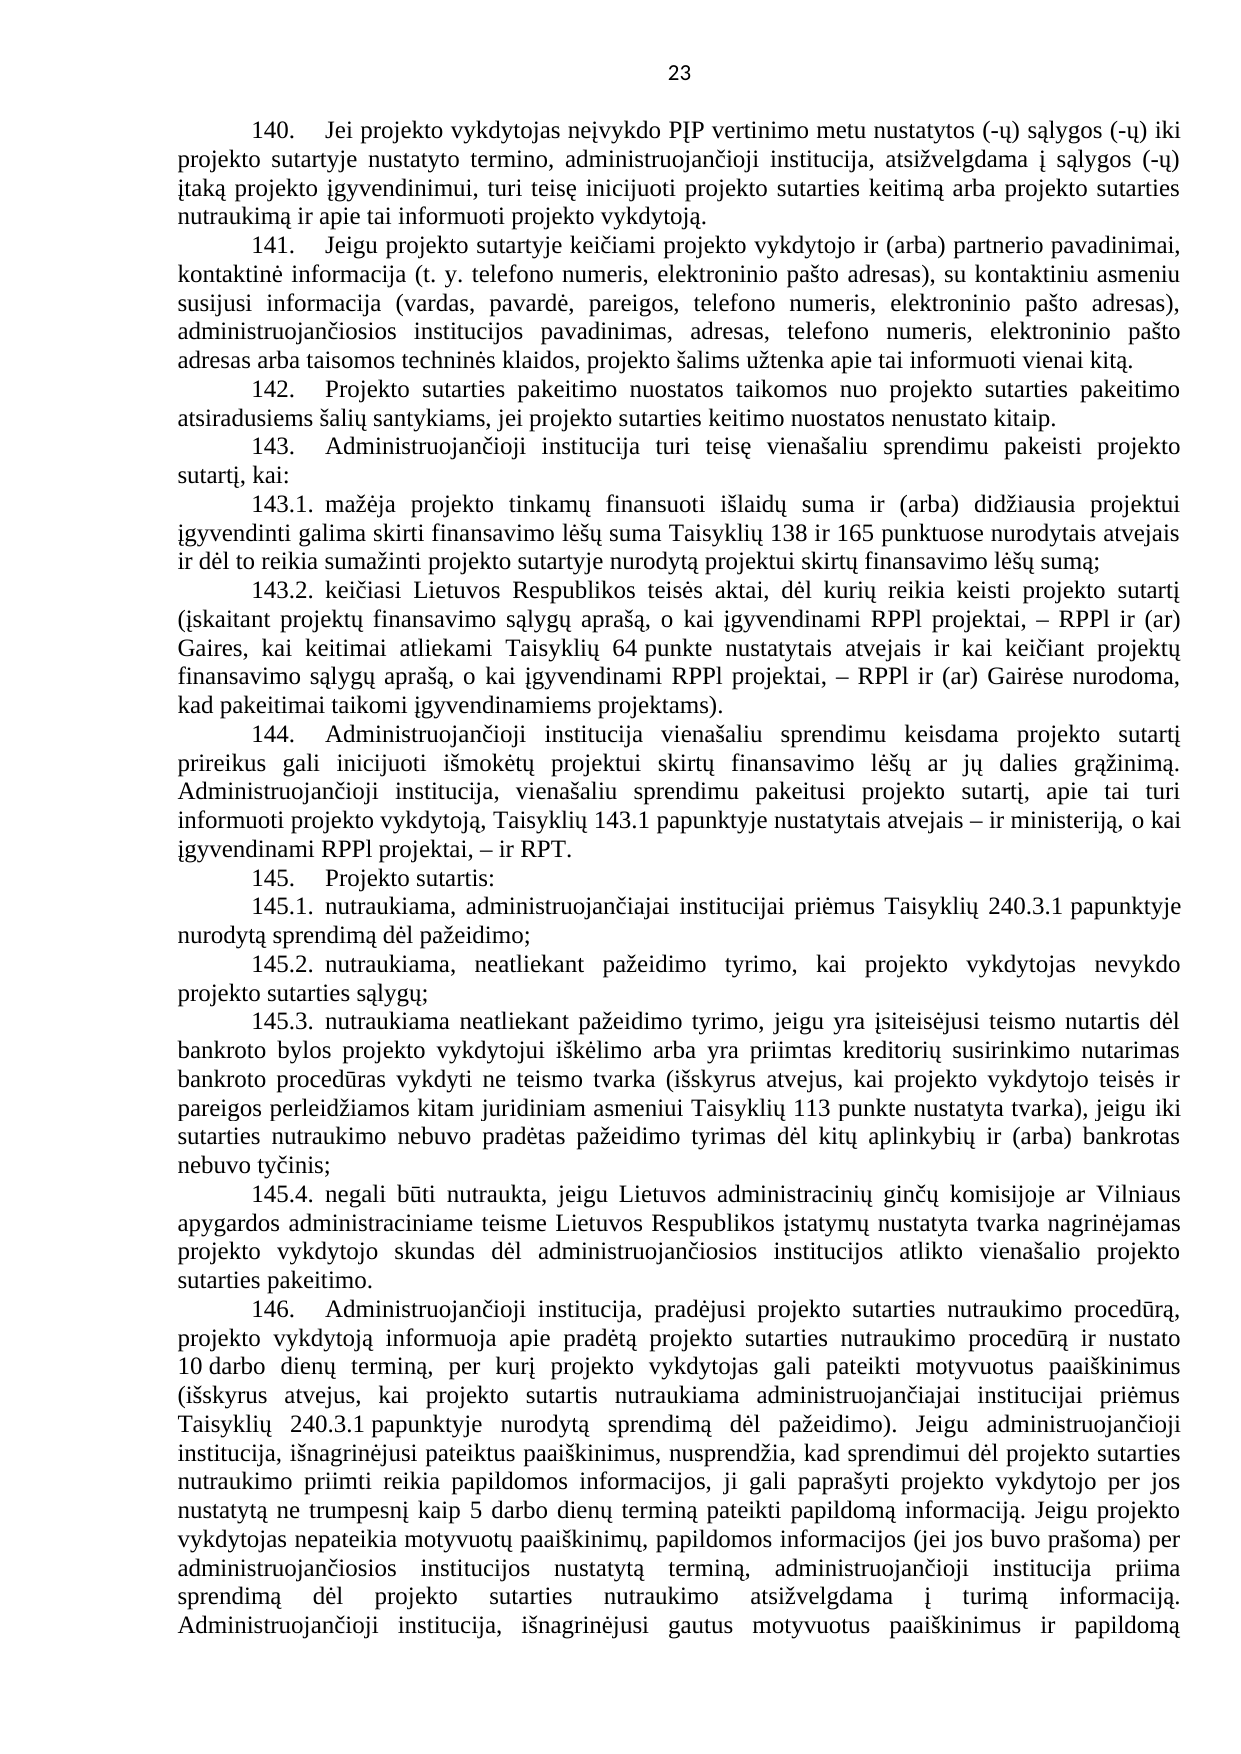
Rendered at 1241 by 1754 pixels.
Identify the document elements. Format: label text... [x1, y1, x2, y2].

text 140. Jei projekto vykdytojas neįvykdo PĮP vertinimo metu nustatytos (-ų) sąlygos (-ų) iki projekto sutartyje nustatyto termino, administruojančioji institucija, atsižvelgdama į sąlygos (-ų) įtaką projekto įgyvendinimui, turi teisę inicijuoti projekto sutarties keitimą arba projekto sutarties nutraukimą ir apie tai informuoti projekto vykdytoją. [177, 115, 1181, 230]
text 145.2. nutraukiama, neatliekant pažeidimo tyrimo, kai projekto vykdytojas nevykdo projekto sutarties sąlygų; [177, 949, 1181, 1006]
text 143.2. keičiasi Lietuvos Respublikos teisės aktai, dėl kurių reikia keisti projekto sutartį (įskaitant projektų finansavimo sąlygų aprašą, o kai įgyvendinami RPPl projektai, – RPPl ir (ar) Gaires, kai keitimai atliekami Taisyklių 64 punkte nustatytais atvejais ir kai keičiant projektų finansavimo sąlygų aprašą, o kai įgyvendinami RPPl projektai, – RPPl ir (ar) Gairėse nurodoma, kad pakeitimai taikomi įgyvendinamiems projektams). [177, 575, 1181, 719]
text 145.4. negali būti nutraukta, jeigu Lietuvos administracinių ginčų komisijoje ar Vilniaus apygardos administraciniame teisme Lietuvos Respublikos įstatymų nustatyta tvarka nagrinėjamas projekto vykdytojo skundas dėl administruojančiosios institucijos atlikto vienašalio projekto sutarties pakeitimo. [177, 1179, 1181, 1294]
text 144. Administruojančioji institucija vienašaliu sprendimu keisdama projekto sutartį prireikus gali inicijuoti išmokėtų projektui skirtų finansavimo lėšų ar jų dalies grąžinimą. Administruojančioji institucija, vienašaliu sprendimu pakeitusi projekto sutartį, apie tai turi informuoti projekto vykdytoją, Taisyklių 143.1 papunktyje nustatytais atvejais – ir ministeriją, o kai įgyvendinami RPPl projektai, – ir RPT. [177, 719, 1181, 863]
text 146. Administruojančioji institucija, pradėjusi projekto sutarties nutraukimo procedūrą, projekto vykdytoją informuoja apie pradėtą projekto sutarties nutraukimo procedūrą ir nustato 10 darbo dienų terminą, per kurį projekto vykdytojas gali pateikti motyvuotus paaiškinimus (išskyrus atvejus, kai projekto sutartis nutraukiama administruojančiajai institucijai priėmus Taisyklių 240.3.1 papunktyje nurodytą sprendimą dėl pažeidimo). Jeigu administruojančioji institucija, išnagrinėjusi pateiktus paaiškinimus, nusprendžia, kad sprendimui dėl projekto sutarties nutraukimo priimti reikia papildomos informacijos, ji gali paprašyti projekto vykdytojo per jos nustatytą ne trumpesnį kaip 5 darbo dienų terminą pateikti papildomą informaciją. Jeigu projekto vykdytojas nepateikia motyvuotų paaiškinimų, papildomos informacijos (jei jos buvo prašoma) per administruojančiosios institucijos nustatytą terminą, administruojančioji institucija priima sprendimą dėl projekto sutarties nutraukimo atsižvelgdama į turimą informaciją. Administruojančioji institucija, išnagrinėjusi gautus motyvuotus paaiškinimus ir papildomą [177, 1294, 1181, 1639]
text 145.3. nutraukiama neatliekant pažeidimo tyrimo, jeigu yra įsiteisėjusi teismo nutartis dėl bankroto bylos projekto vykdytojui iškėlimo arba yra priimtas kreditorių susirinkimo nutarimas bankroto procedūras vykdyti ne teismo tvarka (išskyrus atvejus, kai projekto vykdytojo teisės ir pareigos perleidžiamos kitam juridiniam asmeniui Taisyklių 113 punkte nustatyta tvarka), jeigu iki sutarties nutraukimo nebuvo pradėtas pažeidimo tyrimas dėl kitų aplinkybių ir (arba) bankrotas nebuvo tyčinis; [177, 1006, 1181, 1179]
text 143.1. mažėja projekto tinkamų finansuoti išlaidų suma ir (arba) didžiausia projektui įgyvendinti galima skirti finansavimo lėšų suma Taisyklių 138 ir 165 punktuose nurodytais atvejais ir dėl to reikia sumažinti projekto sutartyje nurodytą projektui skirtų finansavimo lėšų sumą; [177, 489, 1181, 575]
text 143. Administruojančioji institucija turi teisę vienašaliu sprendimu pakeisti projekto sutartį, kai: [177, 431, 1181, 489]
text 142. Projekto sutarties pakeitimo nuostatos taikomos nuo projekto sutarties pakeitimo atsiradusiems šalių santykiams, jei projekto sutarties keitimo nuostatos nenustato kitaip. [177, 374, 1181, 431]
text 141. Jeigu projekto sutartyje keičiami projekto vykdytojo ir (arba) partnerio pavadinimai, kontaktinė informacija (t. y. telefono numeris, elektroninio pašto adresas), su kontaktiniu asmeniu susijusi informacija (vardas, pavardė, pareigos, telefono numeris, elektroninio pašto adresas), administruojančiosios institucijos pavadinimas, adresas, telefono numeris, elektroninio pašto adresas arba taisomos techninės klaidos, projekto šalims užtenka apie tai informuoti vienai kitą. [177, 230, 1181, 374]
text 145. Projekto sutartis: [177, 863, 1181, 891]
text 145.1. nutraukiama, administruojančiajai institucijai priėmus Taisyklių 240.3.1 papunktyje nurodytą sprendimą dėl pažeidimo; [177, 891, 1181, 949]
